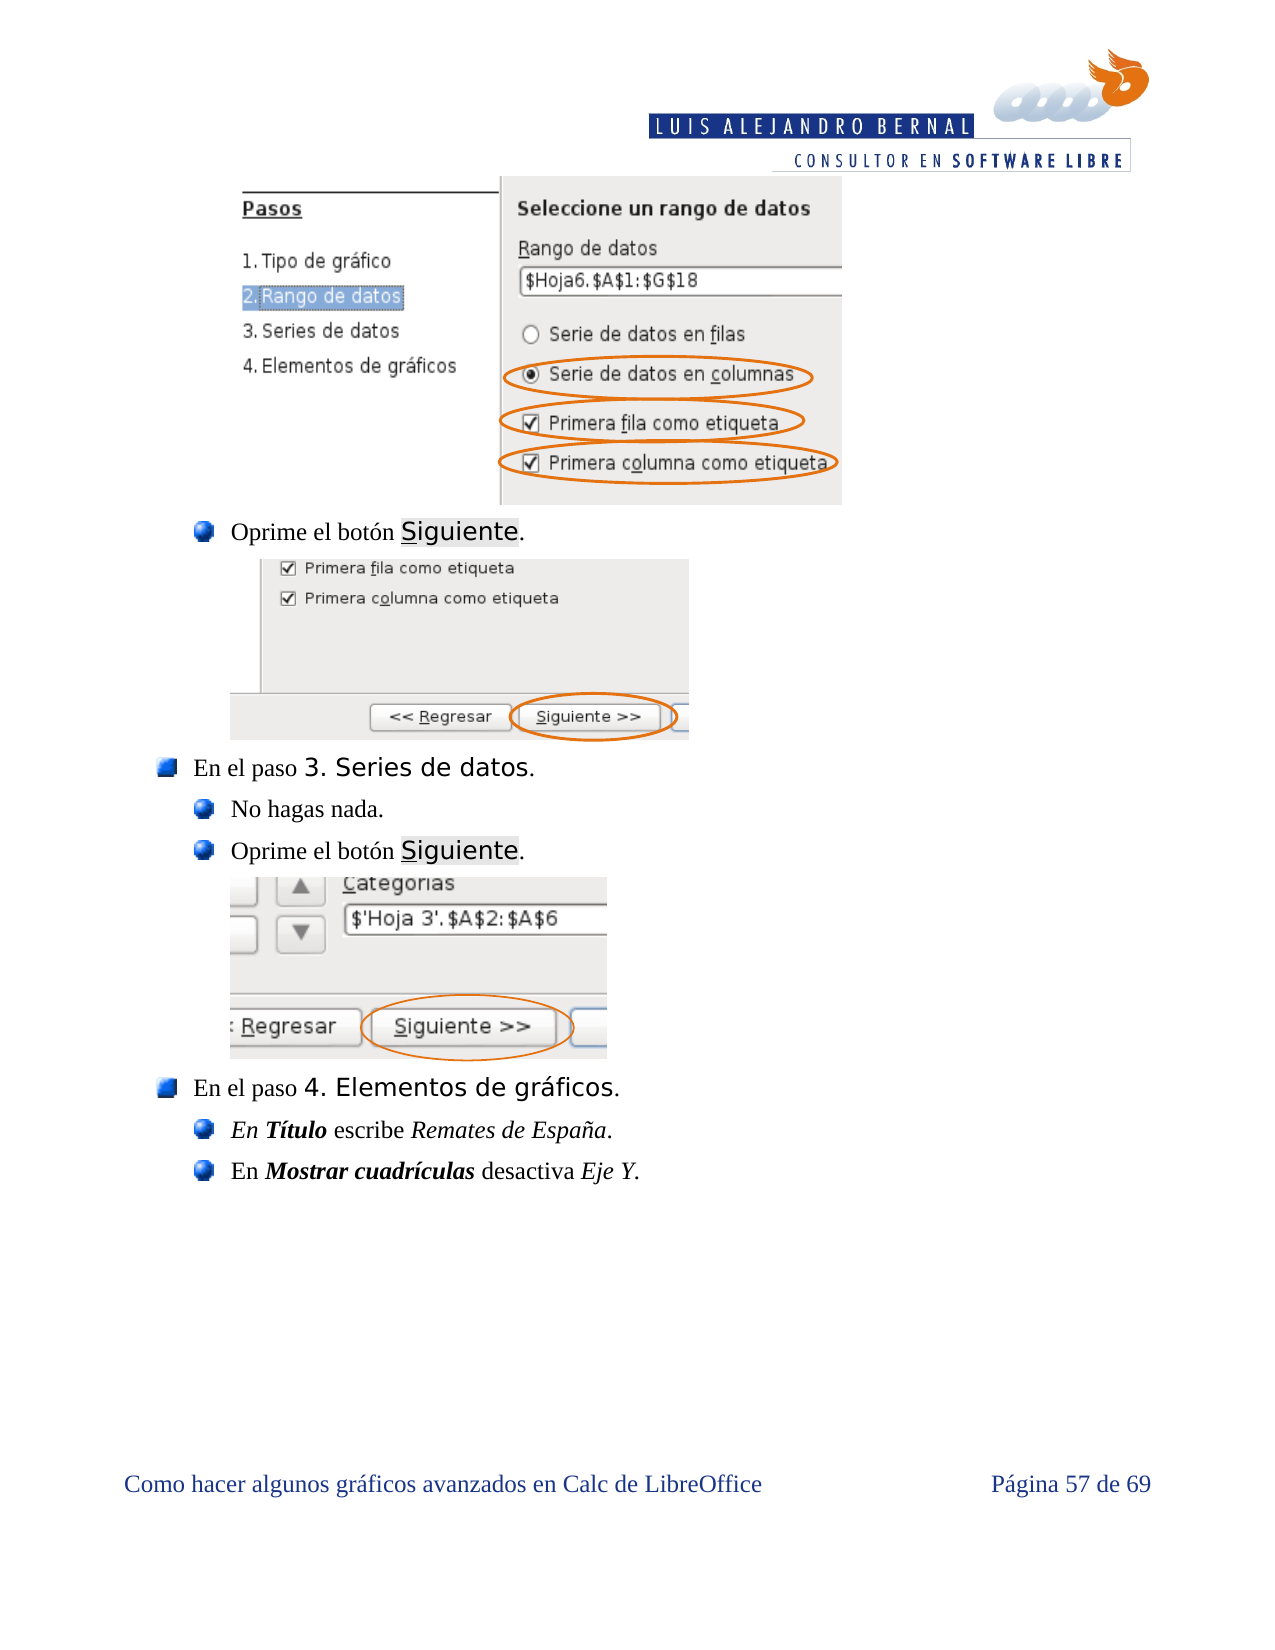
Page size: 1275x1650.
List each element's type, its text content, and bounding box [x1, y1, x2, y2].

picture [156, 757, 177, 777]
picture [194, 1119, 214, 1139]
list En Título escribe Remates de España. [193, 1115, 1157, 1143]
picture [362, 996, 572, 1059]
list Oprime el botón Siguiente. [193, 517, 1157, 547]
picture [230, 877, 607, 1059]
picture [194, 521, 214, 542]
picture [156, 1077, 177, 1098]
list En Mostrar cuadrículas desactiva Eje Y. [193, 1156, 1157, 1185]
list En el paso 3. Series de datos. [156, 753, 1157, 782]
picture [230, 559, 689, 740]
list No hagas nada. [193, 794, 1157, 823]
list Oprime el botón Siguiente. [193, 836, 401, 865]
list Oprime el botón Siguiente. [519, 836, 1157, 865]
picture [230, 176, 842, 505]
picture [648, 45, 1151, 174]
picture [194, 799, 214, 819]
picture [194, 1160, 214, 1181]
picture [512, 695, 675, 738]
picture [194, 840, 214, 860]
list En el paso 4. Elementos de gráficos. [156, 1073, 1157, 1102]
